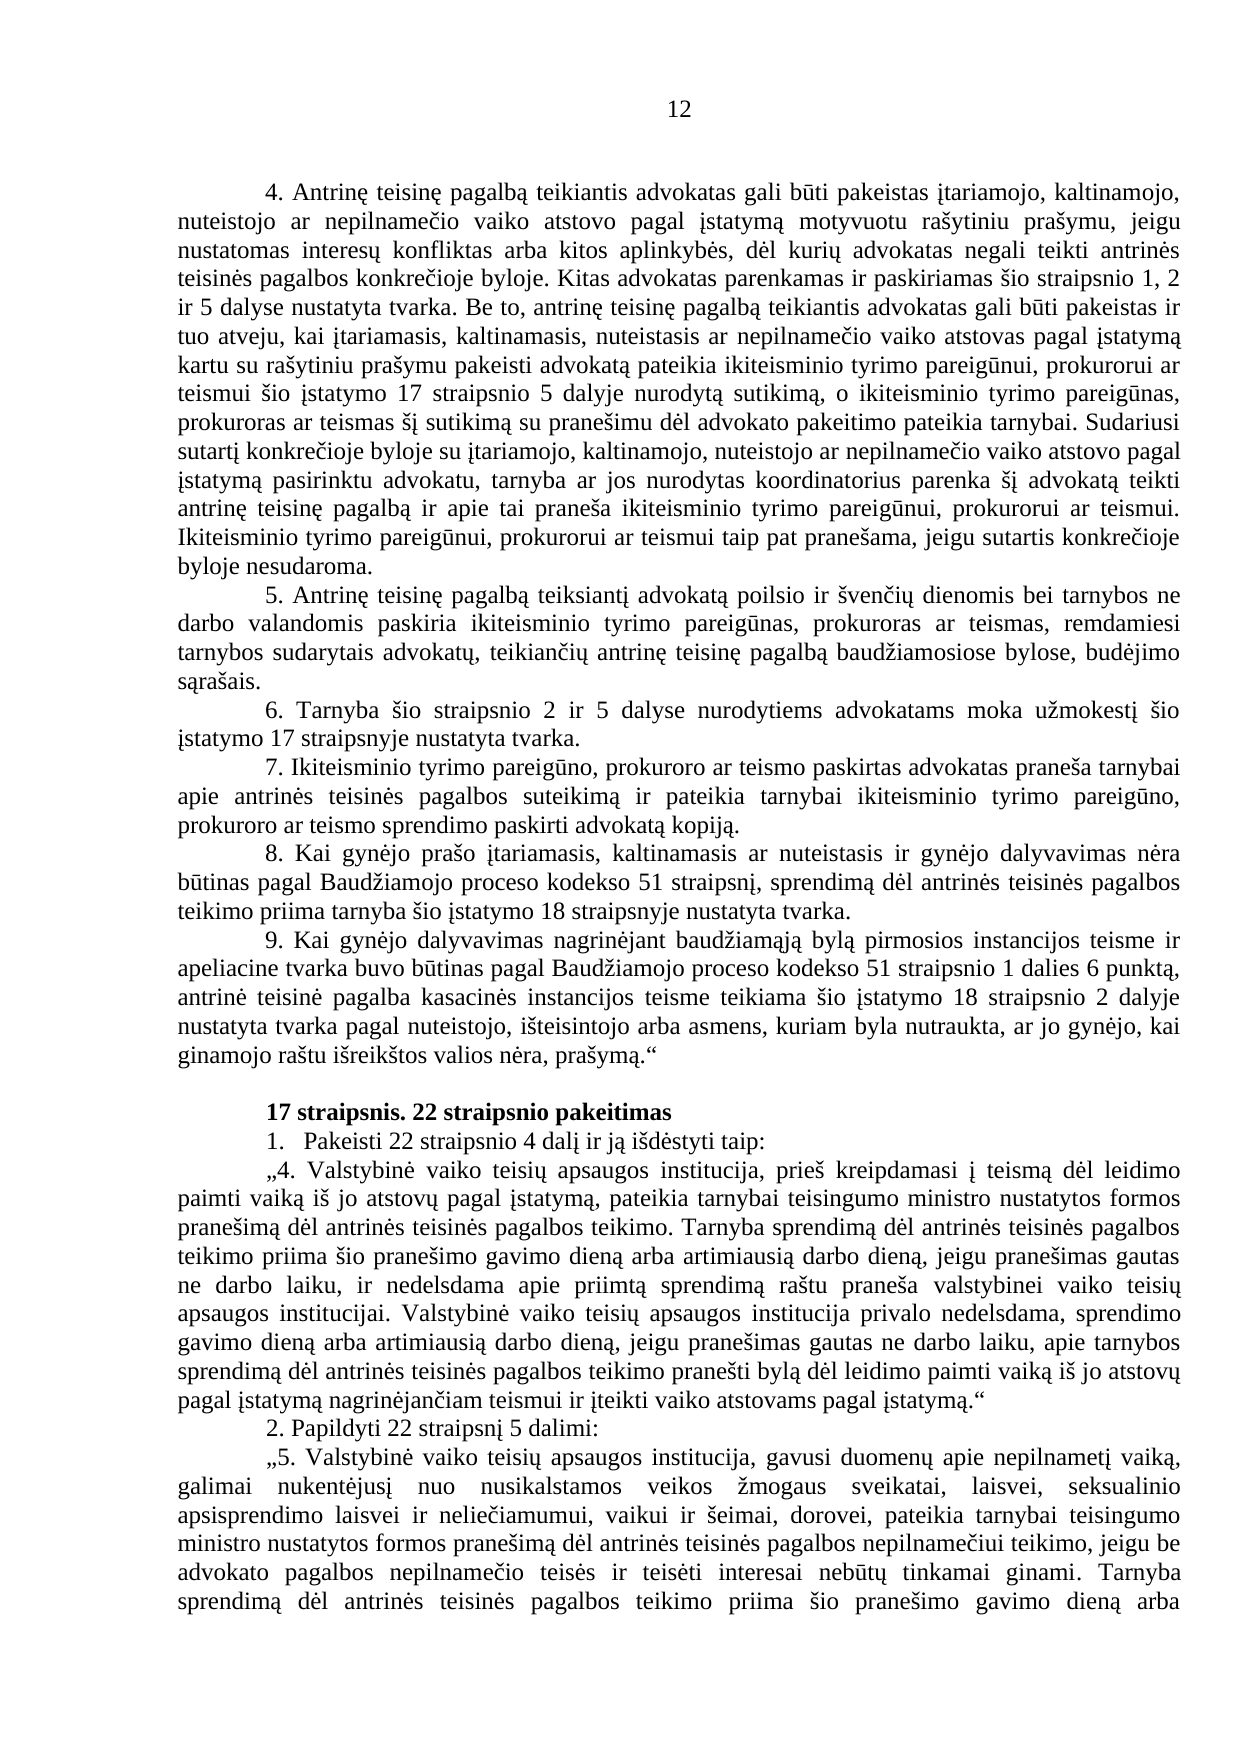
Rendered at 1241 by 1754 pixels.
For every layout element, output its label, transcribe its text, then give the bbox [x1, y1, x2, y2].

text 1. Pakeisti 22 straipsnio 4 dalį ir ją išdėstyti taip: [266, 1126, 1181, 1155]
text 8. Kai gynėjo prašo įtariamasis, kaltinamasis ar nuteistasis ir gynėjo dalyvavimas nėra būtinas pagal Baudžiamojo proceso kodekso 51 straipsnį, sprendimą dėl antrinės teisinės pagalbos teikimo priima tarnyba šio įstatymo 18 straipsnyje nustatyta tvarka. [177, 838, 1181, 925]
text „5. Valstybinė vaiko teisių apsaugos institucija, gavusi duomenų apie nepilnametį vaiką, galimai nukentėjusį nuo nusikalstamos veikos žmogaus sveikatai, laisvei, seksualinio apsisprendimo laisvei ir neliečiamumui, vaikui ir šeimai, dorovei, pateikia tarnybai teisingumo ministro nustatytos formos pranešimą dėl antrinės teisinės pagalbos nepilnamečiui teikimo, jeigu be advokato pagalbos nepilnamečio teisės ir teisėti interesai nebūtų tinkamai ginami. Tarnyba sprendimą dėl antrinės teisinės pagalbos teikimo priima šio pranešimo gavimo dieną arba [177, 1442, 1181, 1615]
list 2. Papildyti 22 straipsnį 5 dalimi: [266, 1413, 1181, 1442]
text „4. Valstybinė vaiko teisių apsaugos institucija, prieš kreipdamasi į teismą dėl leidimo paimti vaiką iš jo atstovų pagal įstatymą, pateikia tarnybai teisingumo ministro nustatytos formos pranešimą dėl antrinės teisinės pagalbos teikimo. Tarnyba sprendimą dėl antrinės teisinės pagalbos teikimo priima šio pranešimo gavimo dieną arba artimiausią darbo dieną, jeigu pranešimas gautas ne darbo laiku, ir nedelsdama apie priimtą sprendimą raštu praneša valstybinei vaiko teisių apsaugos institucijai. Valstybinė vaiko teisių apsaugos institucija privalo nedelsdama, sprendimo gavimo dieną arba artimiausią darbo dieną, jeigu pranešimas gautas ne darbo laiku, apie tarnybos sprendimą dėl antrinės teisinės pagalbos teikimo pranešti bylą dėl leidimo paimti vaiką iš jo atstovų pagal įstatymą nagrinėjančiam teismui ir įteikti vaiko atstovams pagal įstatymą.“ [177, 1155, 1181, 1413]
text 7. Ikiteisminio tyrimo pareigūno, prokuroro ar teismo paskirtas advokatas praneša tarnybai apie antrinės teisinės pagalbos suteikimą ir pateikia tarnybai ikiteisminio tyrimo pareigūno, prokuroro ar teismo sprendimo paskirti advokatą kopiją. [177, 752, 1181, 838]
text 4. Antrinę teisinę pagalbą teikiantis advokatas gali būti pakeistas įtariamojo, kaltinamojo, nuteistojo ar nepilnamečio vaiko atstovo pagal įstatymą motyvuotu rašytiniu prašymu, jeigu nustatomas interesų konfliktas arba kitos aplinkybės, dėl kurių advokatas negali teikti antrinės teisinės pagalbos konkrečioje byloje. Kitas advokatas parenkamas ir paskiriamas šio straipsnio 1, 2 ir 5 dalyse nustatyta tvarka. Be to, antrinę teisinę pagalbą teikiantis advokatas gali būti pakeistas ir tuo atveju, kai įtariamasis, kaltinamasis, nuteistasis ar nepilnamečio vaiko atstovas pagal įstatymą kartu su rašytiniu prašymu pakeisti advokatą pateikia ikiteisminio tyrimo pareigūnui, prokurorui ar teismui šio įstatymo 17 straipsnio 5 dalyje nurodytą sutikimą, o ikiteisminio tyrimo pareigūnas, prokuroras ar teismas šį sutikimą su pranešimu dėl advokato pakeitimo pateikia tarnybai. Sudariusi sutartį konkrečioje byloje su įtariamojo, kaltinamojo, nuteistojo ar nepilnamečio vaiko atstovo pagal įstatymą pasirinktu advokatu, tarnyba ar jos nurodytas koordinatorius parenka šį advokatą teikti antrinę teisinę pagalbą ir apie tai praneša ikiteisminio tyrimo pareigūnui, prokurorui ar teismui. Ikiteisminio tyrimo pareigūnui, prokurorui ar teismui taip pat pranešama, jeigu sutartis konkrečioje byloje nesudaroma. [177, 177, 1181, 580]
text 5. Antrinę teisinę pagalbą teiksiantį advokatą poilsio ir švenčių dienomis bei tarnybos ne darbo valandomis paskiria ikiteisminio tyrimo pareigūnas, prokuroras ar teismas, remdamiesi tarnybos sudarytais advokatų, teikiančių antrinę teisinę pagalbą baudžiamosiose bylose, budėjimo sąrašais. [177, 580, 1181, 695]
text 9. Kai gynėjo dalyvavimas nagrinėjant baudžiamąją bylą pirmosios instancijos teisme ir apeliacine tvarka buvo būtinas pagal Baudžiamojo proceso kodekso 51 straipsnio 1 dalies 6 punktą, antrinė teisinė pagalba kasacinės instancijos teisme teikiama šio įstatymo 18 straipsnio 2 dalyje nustatyta tvarka pagal nuteistojo, išteisintojo arba asmens, kuriam byla nutraukta, ar jo gynėjo, kai ginamojo raštu išreikštos valios nėra, prašymą.“ [177, 925, 1181, 1068]
text 6. Tarnyba šio straipsnio 2 ir 5 dalyse nurodytiems advokatams moka užmokestį šio įstatymo 17 straipsnyje nustatyta tvarka. [177, 695, 1181, 752]
text 17 straipsnis. 22 straipsnio pakeitimas [177, 1097, 1181, 1126]
